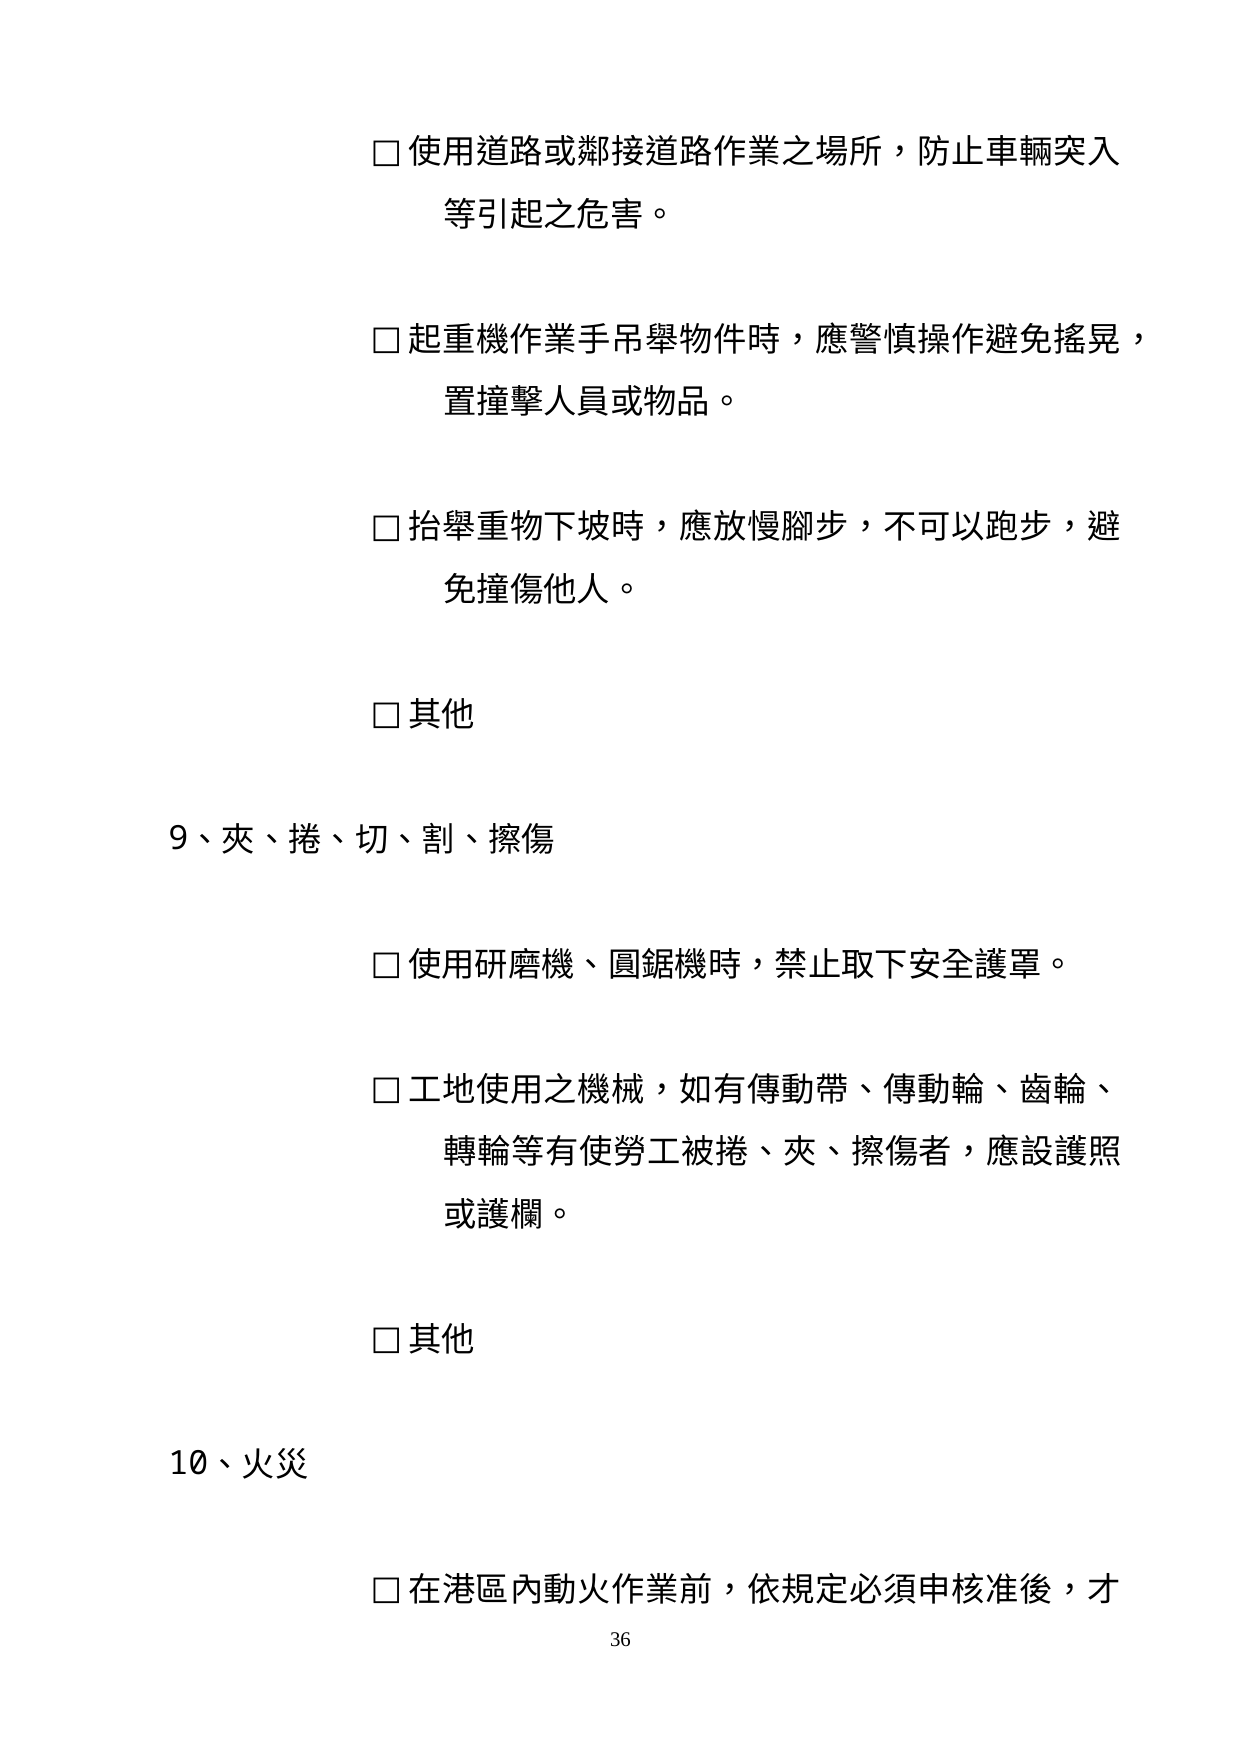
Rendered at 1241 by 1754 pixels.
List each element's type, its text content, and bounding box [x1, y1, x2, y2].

list 火災 [168, 1420, 1122, 1483]
list 在港區內動火作業前，依規定必須申核准後，才 [370, 1545, 1122, 1608]
list 其他 [370, 670, 1122, 733]
list 使用研磨機、圓鋸機時，禁止取下安全護罩。 [370, 920, 1122, 983]
list 起重機作業手吊舉物件時，應警慎操作避免搖晃，置撞擊人員或物品。 [370, 295, 1122, 420]
list 工地使用之機械，如有傳動帶、傳動輪、齒輪、轉輪等有使勞工被捲、夾、擦傷者，應設護照或護欄。 [370, 1045, 1122, 1233]
list 抬舉重物下坡時，應放慢腳步，不可以跑步，避免撞傷他人。 [370, 483, 1122, 608]
list 使用道路或鄰接道路作業之場所，防止車輛突入等引起之危害。 [370, 108, 1122, 233]
list 其他 [370, 1295, 1122, 1358]
list 夾、捲、切、割、擦傷 [168, 795, 1122, 858]
